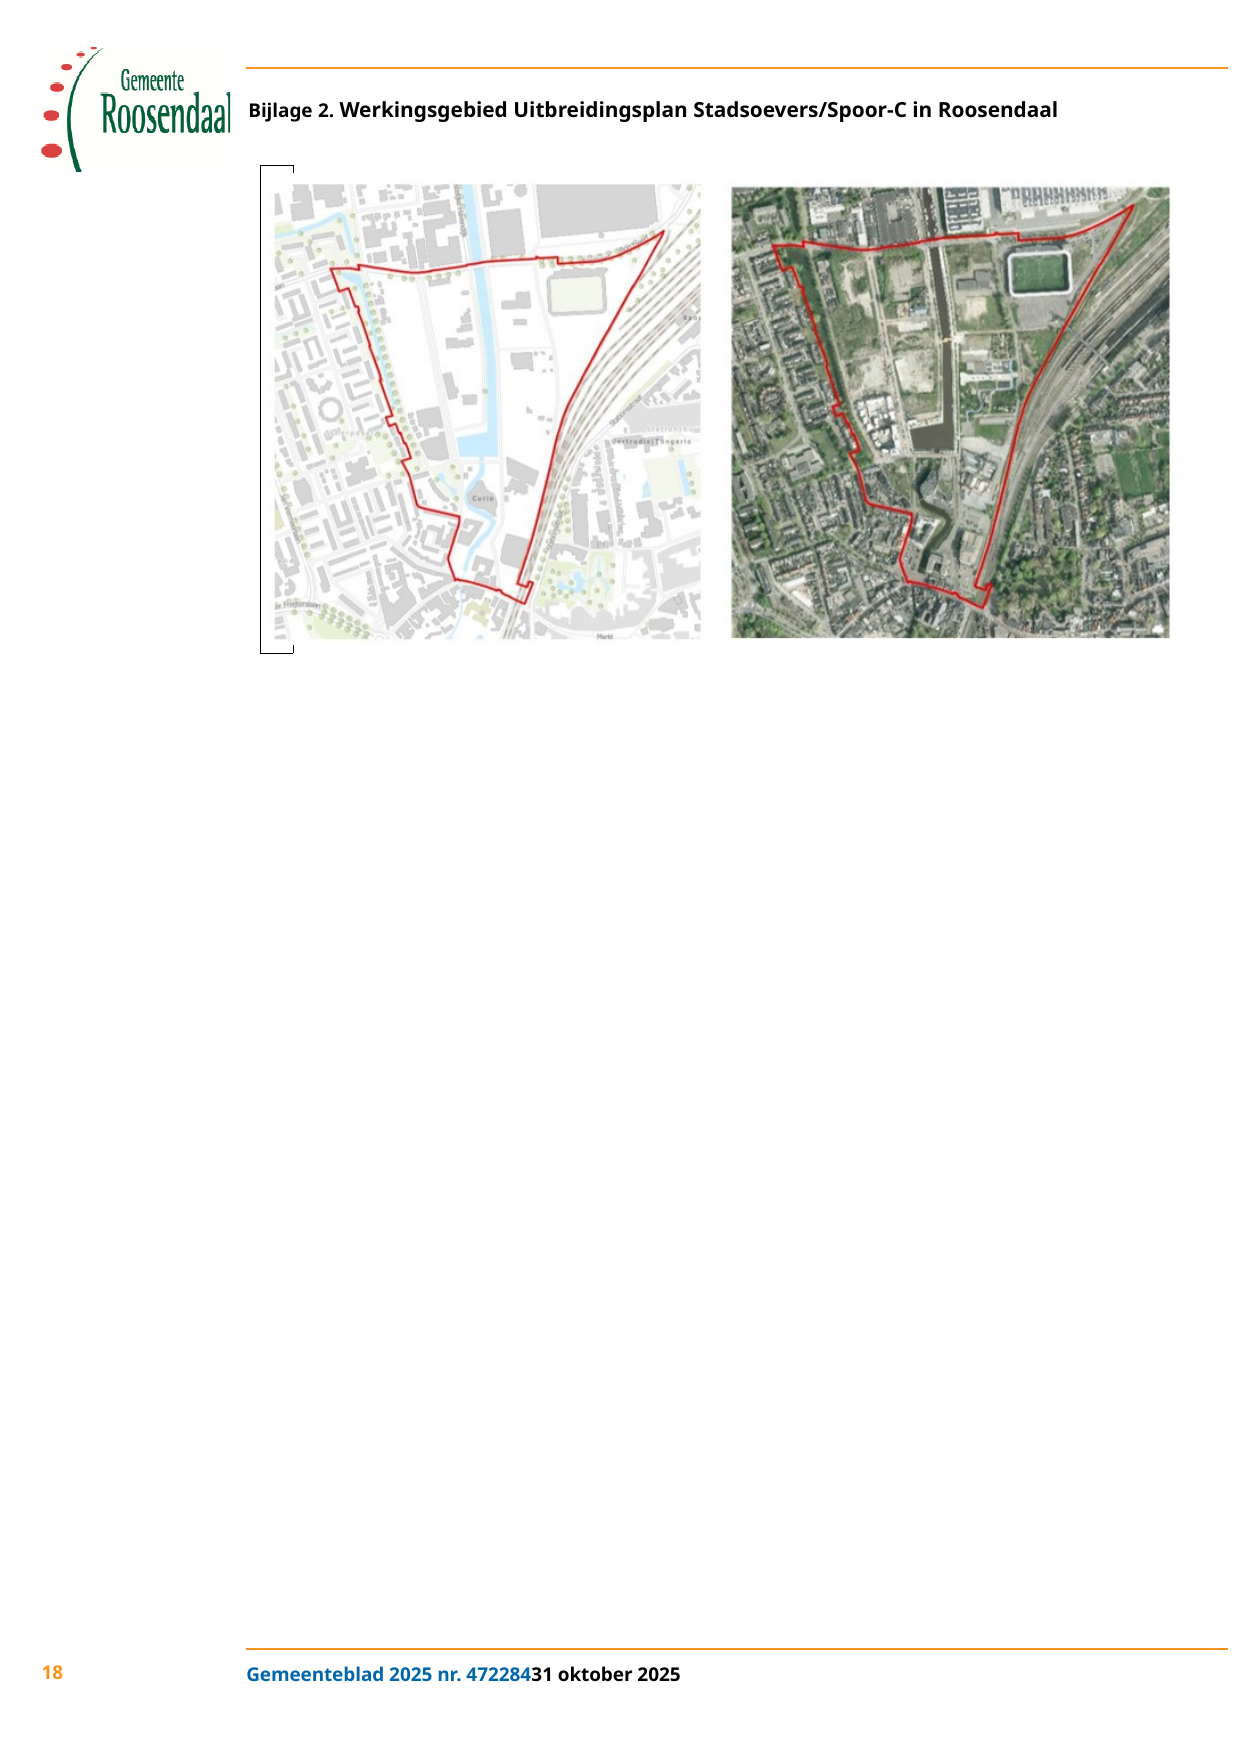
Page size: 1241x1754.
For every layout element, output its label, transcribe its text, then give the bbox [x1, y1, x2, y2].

text Bijlage 2. Werkingsgebied Uitbreidingsplan Stadsoevers/Spoor-C in Roosendaal [248, 95, 1152, 123]
picture [41, 47, 231, 172]
picture [268, 173, 1173, 645]
